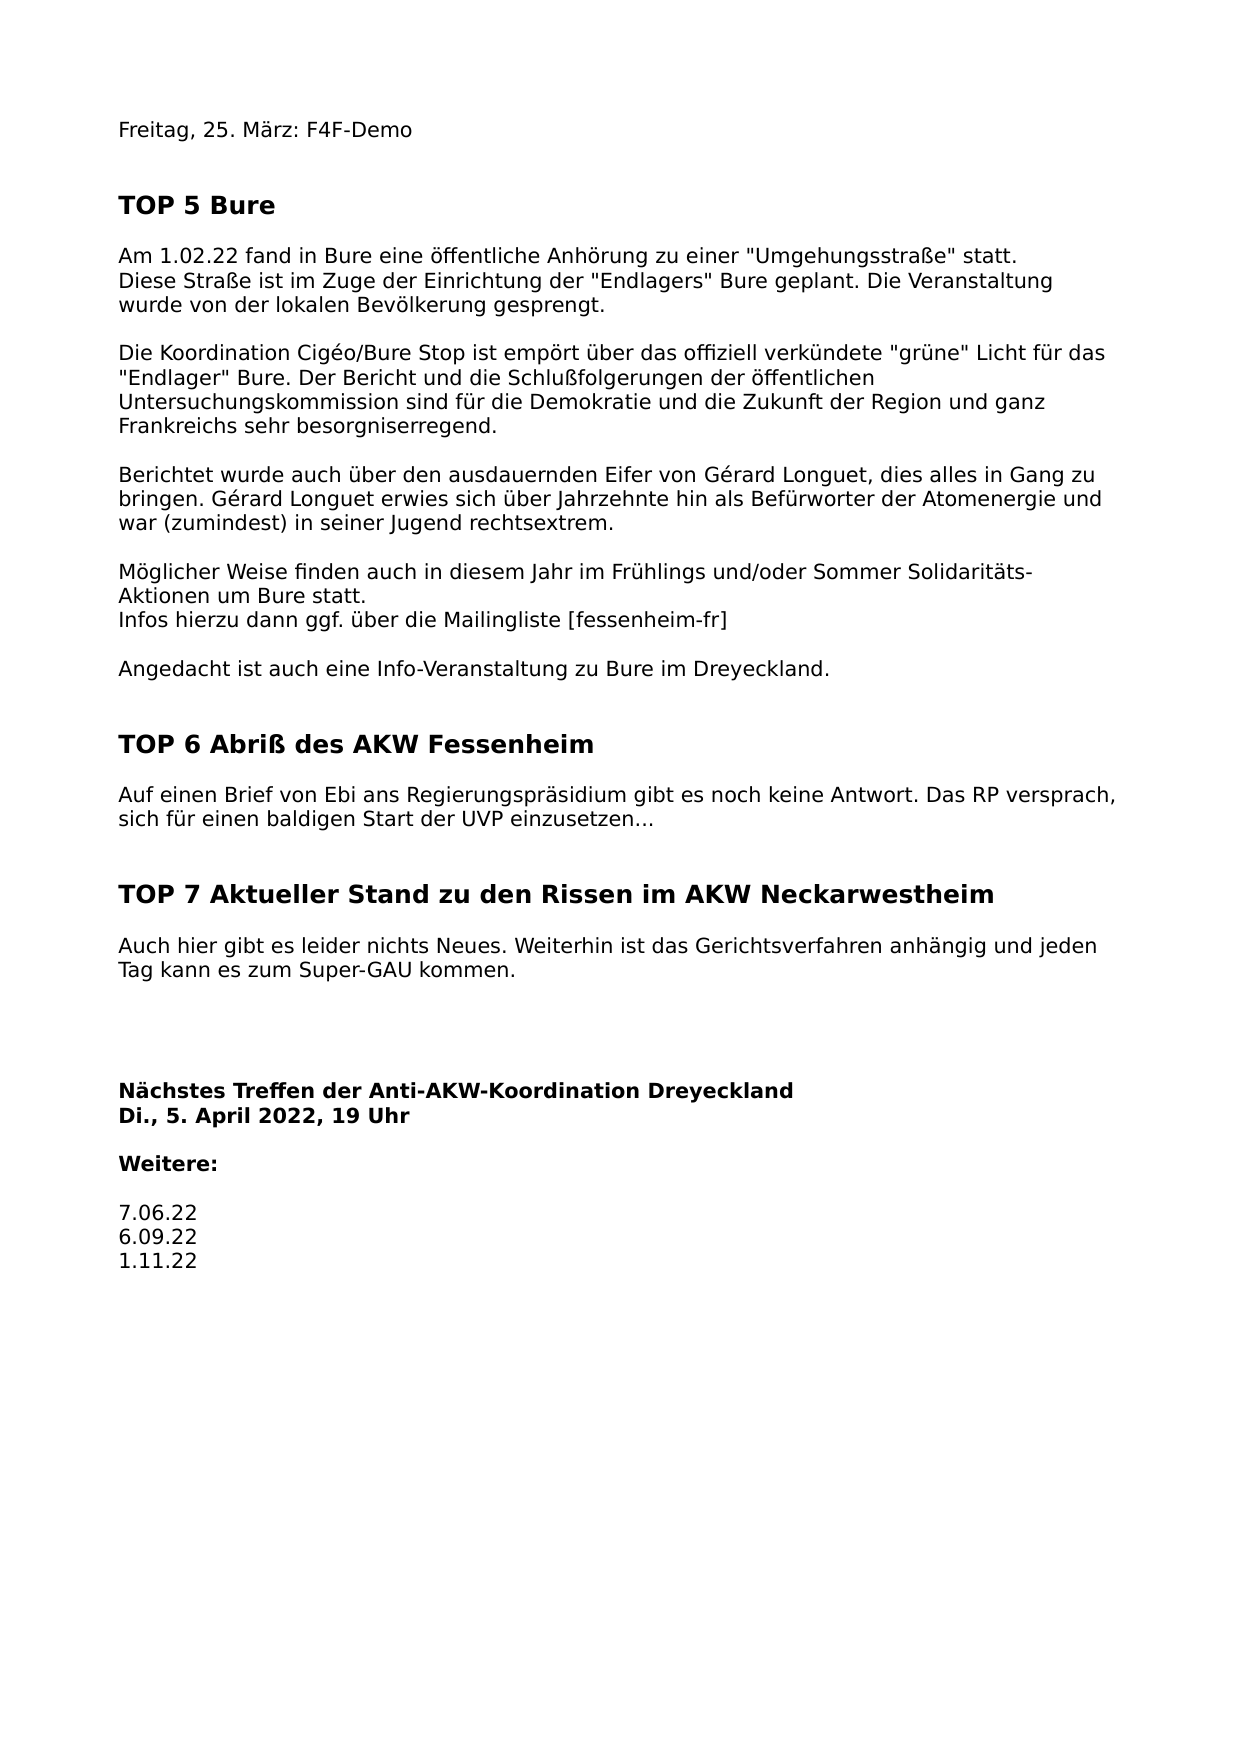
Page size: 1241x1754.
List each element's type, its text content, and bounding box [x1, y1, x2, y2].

text Die Koordination Cigéo/Bure Stop ist empört über das offiziell verkündete "grüne" Licht für das "Endlager" Bure. Der Bericht und die Schlußfolgerungen der öffentlichen Untersuchungskommission sind für die Demokratie und die Zukunft der Region und ganz Frankreichs sehr besorgniserregend. [118, 341, 1122, 438]
text 1.11.22 [118, 1249, 1122, 1273]
text Auch hier gibt es leider nichts Neues. Weiterhin ist das Gerichtsverfahren anhängig und jeden Tag kann es zum Super-GAU kommen. [118, 934, 1122, 982]
text Nächstes Treffen der Anti-AKW-Koordination Dreyeckland [118, 1079, 1122, 1104]
text Angedacht ist auch eine Info-Veranstaltung zu Bure im Dreyeckland. [118, 657, 1122, 681]
text Diese Straße ist im Zuge der Einrichtung der "Endlagers" Bure geplant. Die Veranstaltung [118, 269, 1122, 293]
text Am 1.02.22 fand in Bure eine öffentliche Anhörung zu einer "Umgehungsstraße" statt. [118, 244, 1122, 269]
text wurde von der lokalen Bevölkerung gesprengt. [118, 293, 1122, 317]
text 6.09.22 [118, 1225, 1122, 1249]
text Weitere: [118, 1152, 1122, 1176]
text 7.06.22 [118, 1201, 1122, 1225]
text Freitag, 25. März: F4F-Demo [118, 118, 1122, 142]
text TOP 6 Abriß des AKW Fessenheim [118, 730, 1122, 759]
text Auf einen Brief von Ebi ans Regierungspräsidium gibt es noch keine Antwort. Das RP versprach, sich für einen baldigen Start der UVP einzusetzen... [118, 783, 1122, 832]
text Berichtet wurde auch über den ausdauernden Eifer von Gérard Longuet, dies alles in Gang zu bringen. Gérard Longuet erwies sich über Jahrzehnte hin als Befürworter der Atomenergie und war (zumindest) in seiner Jugend rechtsextrem. [118, 463, 1122, 536]
text TOP 7 Aktueller Stand zu den Rissen im AKW Neckarwestheim [118, 880, 1122, 909]
text TOP 5 Bure [118, 191, 1122, 220]
text Di., 5. April 2022, 19 Uhr [118, 1104, 1122, 1128]
text Möglicher Weise finden auch in diesem Jahr im Frühlings und/oder Sommer Solidaritäts-Aktionen um Bure statt. [118, 560, 1122, 608]
text Infos hierzu dann ggf. über die Mailingliste [fessenheim-fr] [118, 608, 1122, 633]
